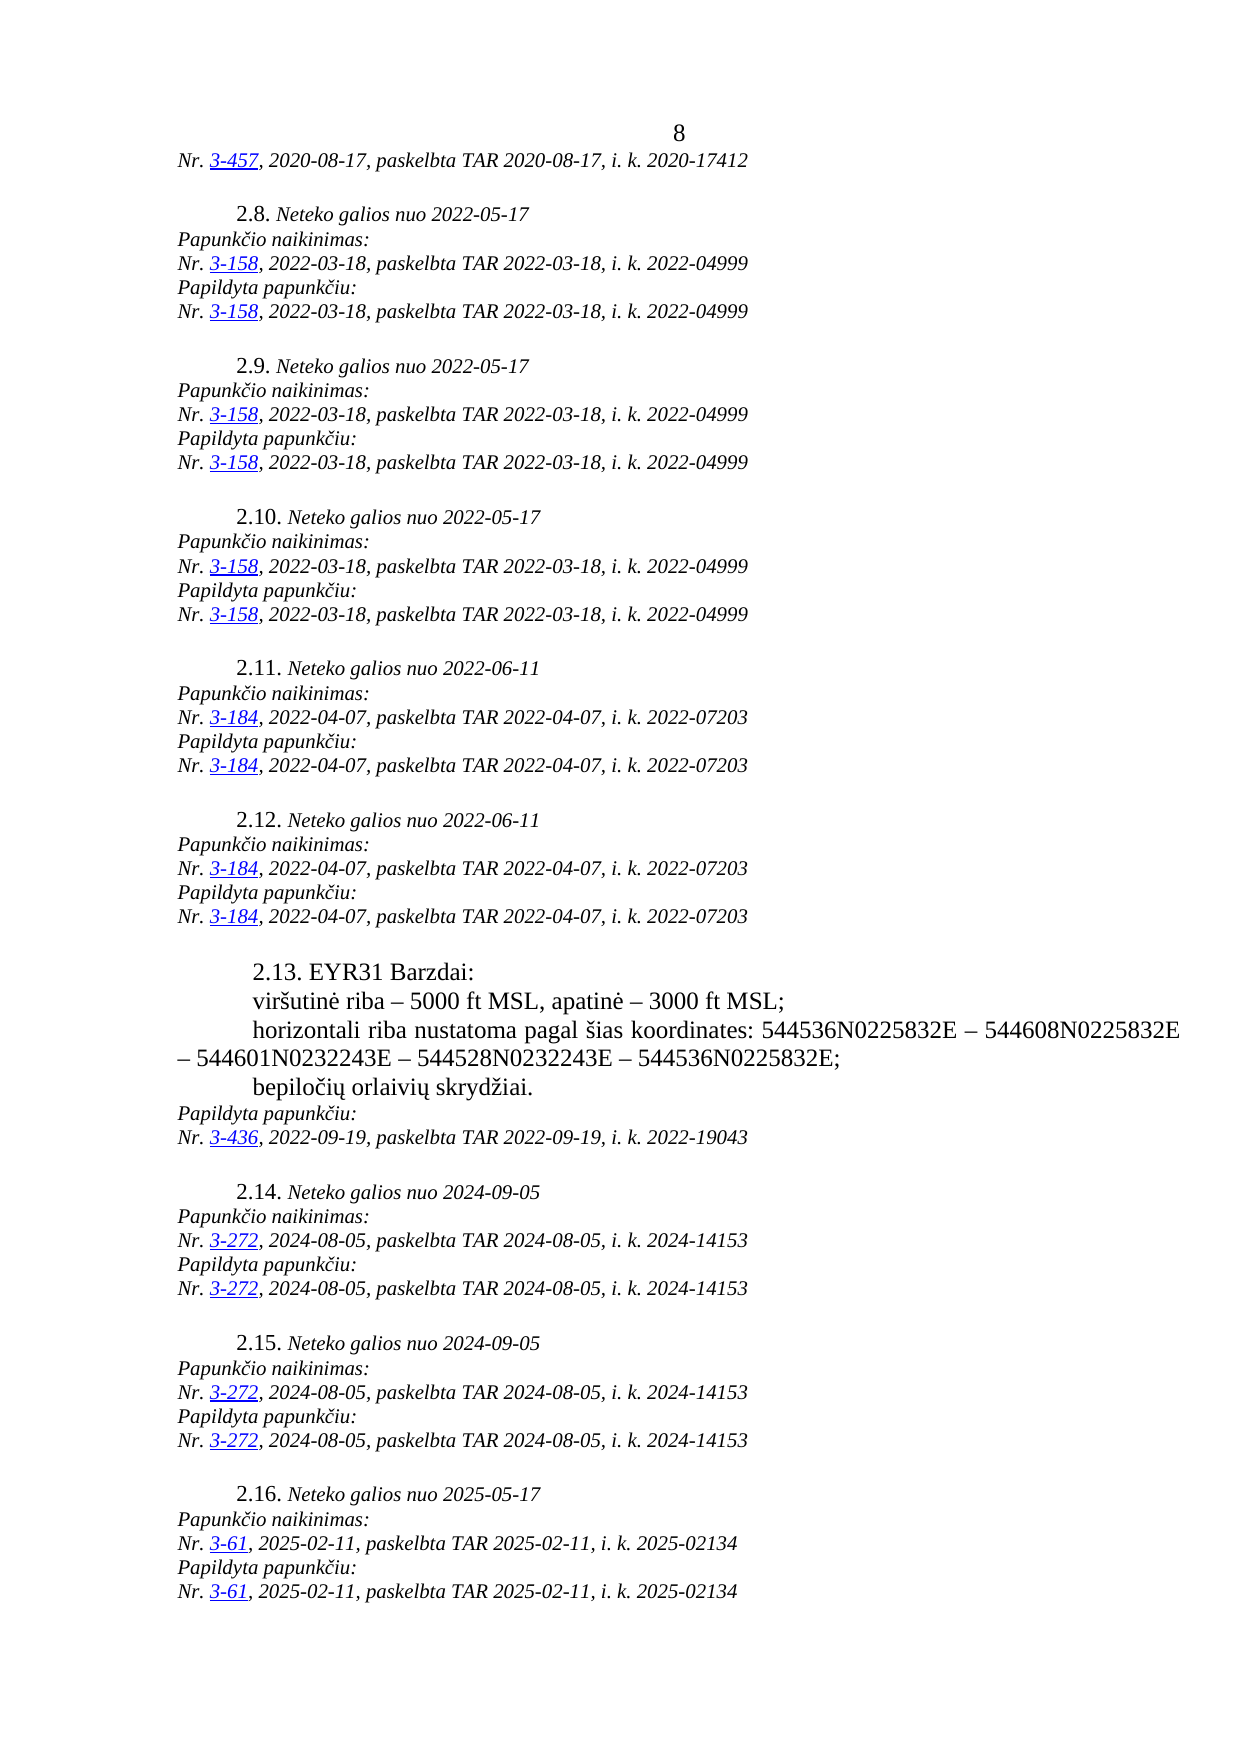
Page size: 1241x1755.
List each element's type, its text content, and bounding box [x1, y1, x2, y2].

text Papunkčio naikinimas: [177, 529, 1181, 553]
text Papunkčio naikinimas: [177, 832, 1181, 856]
text Papildyta papunkčiu: [177, 1101, 1181, 1125]
text Papunkčio naikinimas: [177, 227, 1181, 251]
text Nr. 3-158, 2022-03-18, paskelbta TAR 2022-03-18, i. k. 2022-04999 [177, 299, 1181, 323]
text Papunkčio naikinimas: [177, 378, 1181, 402]
text 2.13. EYR31 Barzdai: [177, 957, 1181, 986]
text Papildyta papunkčiu: [177, 426, 1181, 450]
text Nr. 3-272, 2024-08-05, paskelbta TAR 2024-08-05, i. k. 2024-14153 [177, 1428, 1181, 1452]
text Papildyta papunkčiu: [177, 1252, 1181, 1276]
text Nr. 3-272, 2024-08-05, paskelbta TAR 2024-08-05, i. k. 2024-14153 [177, 1276, 1181, 1300]
text Nr. 3-457, 2020-08-17, paskelbta TAR 2020-08-17, i. k. 2020-17412 [177, 148, 1181, 172]
text Papildyta papunkčiu: [177, 880, 1181, 904]
text bepiločių orlaivių skrydžiai. [177, 1072, 1181, 1101]
text Papunkčio naikinimas: [177, 681, 1181, 705]
text Nr. 3-436, 2022-09-19, paskelbta TAR 2022-09-19, i. k. 2022-19043 [177, 1125, 1181, 1149]
text Papunkčio naikinimas: [177, 1507, 1181, 1531]
text Papildyta papunkčiu: [177, 275, 1181, 299]
text Nr. 3-61, 2025-02-11, paskelbta TAR 2025-02-11, i. k. 2025-02134 [177, 1579, 1181, 1603]
text Nr. 3-184, 2022-04-07, paskelbta TAR 2022-04-07, i. k. 2022-07203 [177, 856, 1181, 880]
text Nr. 3-158, 2022-03-18, paskelbta TAR 2022-03-18, i. k. 2022-04999 [177, 251, 1181, 275]
text Nr. 3-61, 2025-02-11, paskelbta TAR 2025-02-11, i. k. 2025-02134 [177, 1531, 1181, 1555]
text Papildyta papunkčiu: [177, 1555, 1181, 1579]
text Nr. 3-184, 2022-04-07, paskelbta TAR 2022-04-07, i. k. 2022-07203 [177, 753, 1181, 777]
text Nr. 3-158, 2022-03-18, paskelbta TAR 2022-03-18, i. k. 2022-04999 [177, 450, 1181, 474]
text Nr. 3-184, 2022-04-07, paskelbta TAR 2022-04-07, i. k. 2022-07203 [177, 904, 1181, 928]
text Nr. 3-272, 2024-08-05, paskelbta TAR 2024-08-05, i. k. 2024-14153 [177, 1228, 1181, 1252]
text Nr. 3-184, 2022-04-07, paskelbta TAR 2022-04-07, i. k. 2022-07203 [177, 705, 1181, 729]
text Papildyta papunkčiu: [177, 1404, 1181, 1428]
text Nr. 3-158, 2022-03-18, paskelbta TAR 2022-03-18, i. k. 2022-04999 [177, 602, 1181, 626]
text 2.15. Neteko galios nuo 2024-09-05 [177, 1329, 1181, 1356]
text 2.12. Neteko galios nuo 2022-06-11 [177, 806, 1181, 832]
text Papildyta papunkčiu: [177, 729, 1181, 753]
text Nr. 3-158, 2022-03-18, paskelbta TAR 2022-03-18, i. k. 2022-04999 [177, 553, 1181, 578]
text Papildyta papunkčiu: [177, 578, 1181, 602]
text horizontali riba nustatoma pagal šias koordinates: 544536N0225832E – 544608N0225832E – 544601N0232243E – 544528N0232243E – 544536N0225832E; [177, 1015, 1181, 1072]
text Nr. 3-272, 2024-08-05, paskelbta TAR 2024-08-05, i. k. 2024-14153 [177, 1379, 1181, 1404]
text Papunkčio naikinimas: [177, 1204, 1181, 1228]
text 2.16. Neteko galios nuo 2025-05-17 [177, 1481, 1181, 1507]
text viršutinė riba – 5000 ft MSL, apatinė – 3000 ft MSL; [177, 986, 1181, 1015]
text Nr. 3-158, 2022-03-18, paskelbta TAR 2022-03-18, i. k. 2022-04999 [177, 402, 1181, 426]
text 2.14. Neteko galios nuo 2024-09-05 [177, 1178, 1181, 1204]
text Papunkčio naikinimas: [177, 1356, 1181, 1379]
text 2.11. Neteko galios nuo 2022-06-11 [177, 654, 1181, 681]
text 2.8. Neteko galios nuo 2022-05-17 [177, 200, 1181, 227]
text 2.9. Neteko galios nuo 2022-05-17 [177, 352, 1181, 378]
text 2.10. Neteko galios nuo 2022-05-17 [177, 503, 1181, 529]
